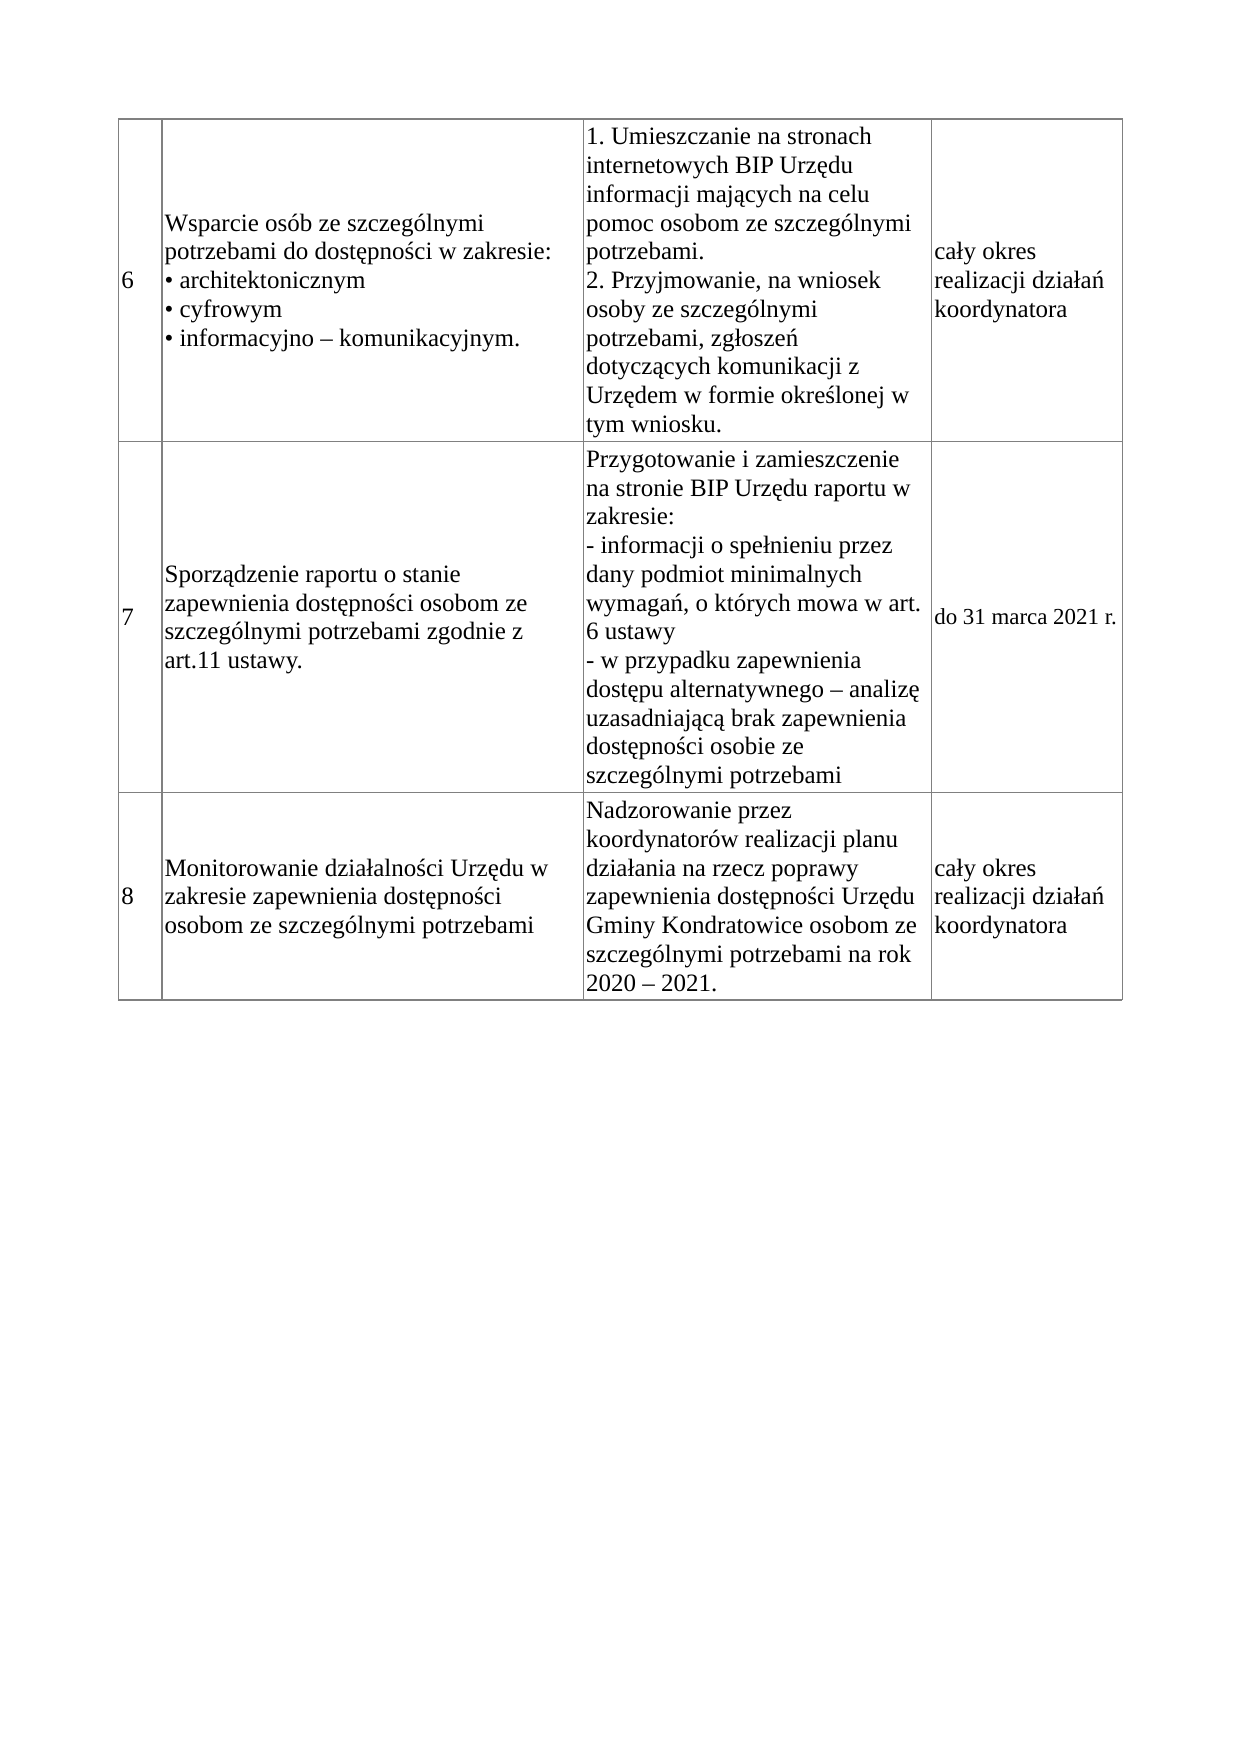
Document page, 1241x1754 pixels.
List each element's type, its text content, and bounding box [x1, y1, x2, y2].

table_cell cały okres realizacji działań koordynatora [932, 120, 1122, 441]
table_cell Sporządzenie raportu o stanie zapewnienia dostępności osobom ze szczególnymi potrzebami zgodnie z art.11 ustawy. [163, 442, 583, 792]
table_cell Nadzorowanie przez koordynatorów realizacji planu działania na rzecz poprawy zapewnienia dostępności Urzędu Gminy Kondratowice osobom ze szczególnymi potrzebami na rok 2020 – 2021. [584, 793, 931, 999]
table_cell Przygotowanie i zamieszczenie na stronie BIP Urzędu raportu w zakresie: - informacji o spełnieniu przez dany podmiot minimalnych wymagań, o których mowa w art. 6 ustawy - w przypadku zapewnienia dostępu alternatywnego – analizę uzasadniającą brak zapewnienia dostępności osobie ze szczególnymi potrzebami [584, 442, 931, 792]
table_cell 1. Umieszczanie na stronach internetowych BIP Urzędu informacji mających na celu pomoc osobom ze szczególnymi potrzebami. 2. Przyjmowanie, na wniosek osoby ze szczególnymi potrzebami, zgłoszeń dotyczących komunikacji z Urzędem w formie określonej w tym wniosku. [584, 120, 931, 441]
table_cell Wsparcie osób ze szczególnymi potrzebami do dostępności w zakresie: • architektonicznym • cyfrowym • informacyjno – komunikacyjnym. [163, 120, 583, 441]
table_cell 7 [119, 442, 161, 792]
table_cell cały okres realizacji działań koordynatora [932, 793, 1122, 999]
table_cell Monitorowanie działalności Urzędu w zakresie zapewnienia dostępności osobom ze szczególnymi potrzebami [163, 793, 583, 999]
table_cell 6 [119, 120, 161, 441]
table_cell 8 [119, 793, 161, 999]
table_cell do 31 marca 2021 r. [932, 442, 1122, 792]
